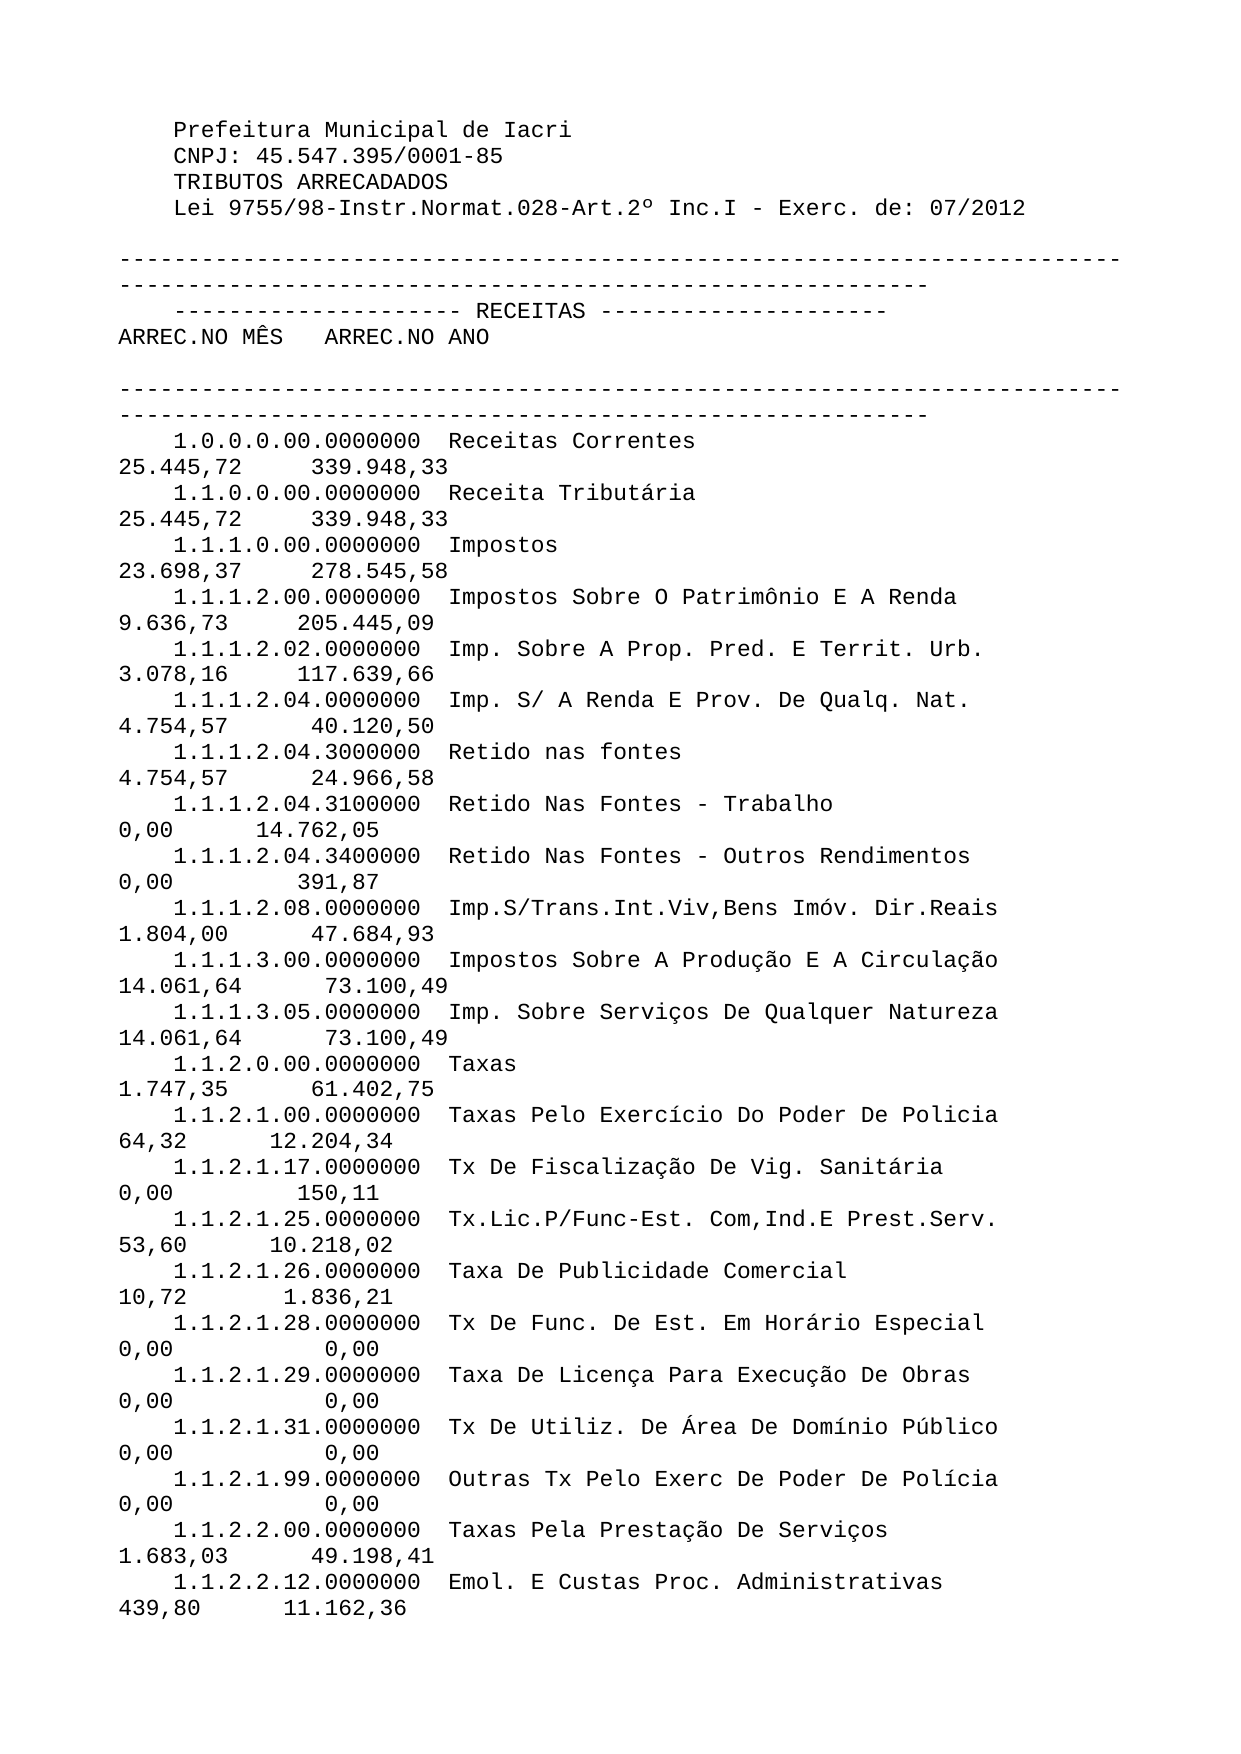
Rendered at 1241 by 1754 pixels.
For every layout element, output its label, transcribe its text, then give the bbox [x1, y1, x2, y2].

text 1.1.1.2.00.0000000 Impostos Sobre O Patrimônio E A Renda 9.636,73 205.445,09 [118, 585, 1122, 637]
text 1.1.2.0.00.0000000 Taxas 1.747,35 61.402,75 [118, 1052, 1122, 1104]
text 1.1.2.1.29.0000000 Taxa De Licença Para Execução De Obras 0,00 0,00 [118, 1363, 1122, 1415]
text 1.1.2.2.00.0000000 Taxas Pela Prestação De Serviços 1.683,03 49.198,41 [118, 1519, 1122, 1571]
text 1.1.1.2.08.0000000 Imp.S/Trans.Int.Viv,Bens Imóv. Dir.Reais 1.804,00 47.684,93 [118, 896, 1122, 948]
text --------------------- RECEITAS --------------------- ARREC.NO MÊS ARREC.NO ANO [118, 300, 1122, 352]
text 1.1.2.1.28.0000000 Tx De Func. De Est. Em Horário Especial 0,00 0,00 [118, 1311, 1122, 1363]
text 1.1.1.3.00.0000000 Impostos Sobre A Produção E A Circulação 14.061,64 73.100,49 [118, 948, 1122, 1000]
text 1.1.1.2.04.3400000 Retido Nas Fontes - Outros Rendimentos 0,00 391,87 [118, 844, 1122, 896]
text 1.0.0.0.00.0000000 Receitas Correntes 25.445,72 339.948,33 [118, 429, 1122, 481]
text CNPJ: 45.547.395/0001-85 [118, 144, 1122, 170]
text 1.1.1.2.04.0000000 Imp. S/ A Renda E Prov. De Qualq. Nat. 4.754,57 40.120,50 [118, 689, 1122, 741]
text 1.1.2.2.12.0000000 Emol. E Custas Proc. Administrativas 439,80 11.162,36 [118, 1571, 1122, 1622]
text 1.1.1.2.02.0000000 Imp. Sobre A Prop. Pred. E Territ. Urb. 3.078,16 117.639,66 [118, 637, 1122, 689]
text 1.1.1.0.00.0000000 Impostos 23.698,37 278.545,58 [118, 533, 1122, 585]
text ------------------------------------------------------------------------------------------------------------------------------------ [118, 352, 1122, 429]
text Lei 9755/98-Instr.Normat.028-Art.2º Inc.I - Exerc. de: 07/2012 [118, 196, 1122, 222]
text 1.1.2.1.99.0000000 Outras Tx Pelo Exerc De Poder De Polícia 0,00 0,00 [118, 1467, 1122, 1519]
text ------------------------------------------------------------------------------------------------------------------------------------ [118, 222, 1122, 300]
text 1.1.2.1.17.0000000 Tx De Fiscalização De Vig. Sanitária 0,00 150,11 [118, 1156, 1122, 1207]
text TRIBUTOS ARRECADADOS [118, 170, 1122, 196]
text 1.1.2.1.00.0000000 Taxas Pelo Exercício Do Poder De Policia 64,32 12.204,34 [118, 1104, 1122, 1156]
text 1.1.2.1.26.0000000 Taxa De Publicidade Comercial 10,72 1.836,21 [118, 1259, 1122, 1311]
text 1.1.2.1.25.0000000 Tx.Lic.P/Func-Est. Com,Ind.E Prest.Serv. 53,60 10.218,02 [118, 1207, 1122, 1259]
text 1.1.0.0.00.0000000 Receita Tributária 25.445,72 339.948,33 [118, 481, 1122, 533]
text 1.1.1.2.04.3000000 Retido nas fontes 4.754,57 24.966,58 [118, 741, 1122, 792]
text 1.1.1.3.05.0000000 Imp. Sobre Serviços De Qualquer Natureza 14.061,64 73.100,49 [118, 1000, 1122, 1052]
text 1.1.2.1.31.0000000 Tx De Utiliz. De Área De Domínio Público 0,00 0,00 [118, 1415, 1122, 1467]
text Prefeitura Municipal de Iacri [118, 118, 1122, 144]
text 1.1.1.2.04.3100000 Retido Nas Fontes - Trabalho 0,00 14.762,05 [118, 792, 1122, 844]
